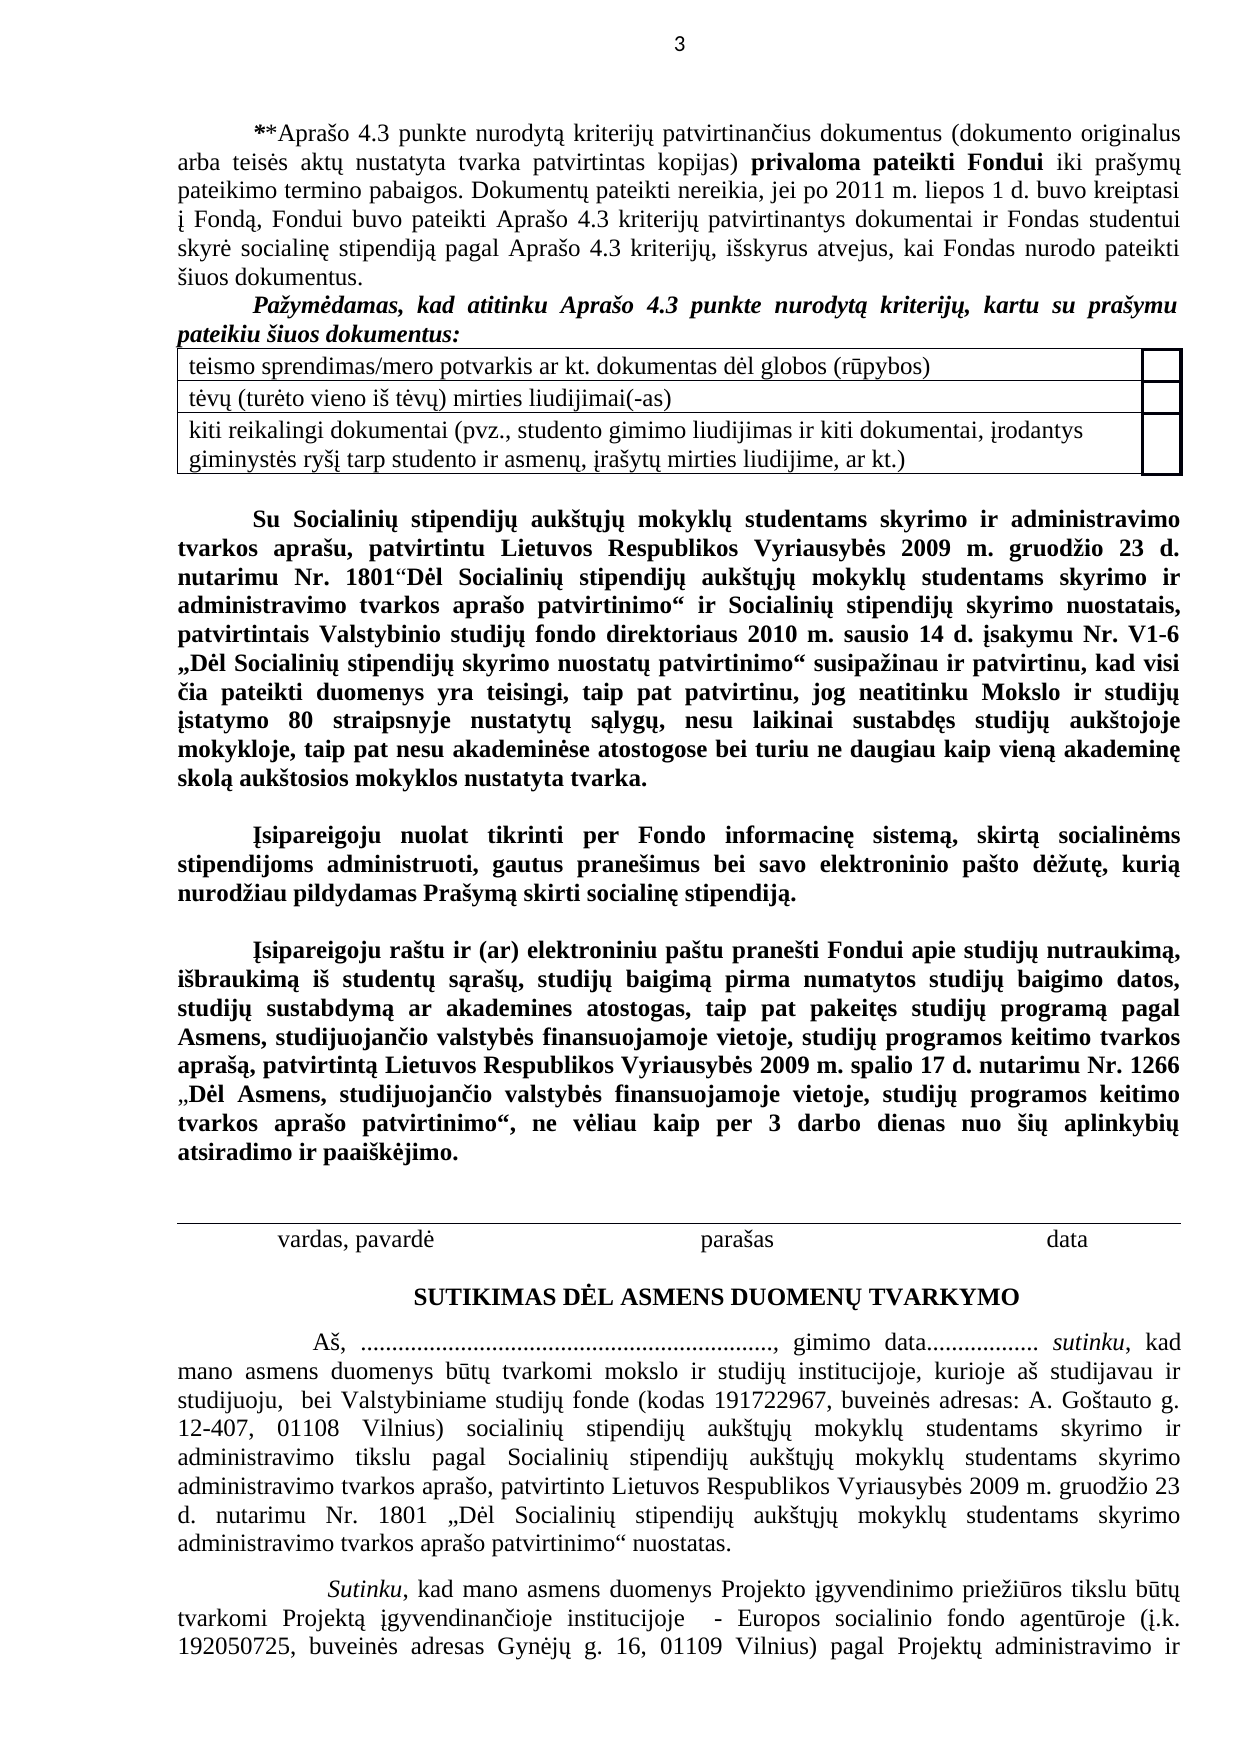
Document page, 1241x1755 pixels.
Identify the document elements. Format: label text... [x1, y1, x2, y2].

table_cell tėvų (turėto vieno iš tėvų) mirties liudijimai(-as) [178, 381, 1141, 412]
table_header [910, 1224, 953, 1253]
table_header teismo sprendimas/mero potvarkis ar kt. dokumentas dėl globos (rūpybos) [178, 349, 1141, 380]
table_header data [954, 1224, 1181, 1253]
table_cell [1144, 415, 1179, 472]
text **Aprašo 4.3 punkte nurodytą kriterijų patvirtinančius dokumentus (dokumento originalus arba teisės aktų nustatyta tvarka patvirtintas kopijas) privaloma pateikti Fondui iki prašymų pateikimo termino pabaigos. Dokumentų pateikti nereikia, jei po 2011 m. liepos 1 d. buvo kreiptasi į Fondą, Fondui buvo pateikti Aprašo 4.3 kriterijų patvirtinantys dokumentai ir Fondas studentui skyrė socialinę stipendiją pagal Aprašo 4.3 kriterijų, išskyrus atvejus, kai Fondas nurodo pateikti šiuos dokumentus. [177, 118, 1181, 291]
text Aš, .................................................................., gimimo data.................. sutinku, kad mano asmens duomenys būtų tvarkomi mokslo ir studijų institucijoje, kurioje aš studijavau ir studijuoju, bei Valstybiniame studijų fonde (kodas 191722967, buveinės adresas: A. Goštauto g. 12-407, 01108 Vilnius) socialinių stipendijų aukštųjų mokyklų studentams skyrimo ir administravimo tikslu pagal Socialinių stipendijų aukštųjų mokyklų studentams skyrimo administravimo tvarkos aprašo, patvirtinto Lietuvos Respublikos Vyriausybės 2009 m. gruodžio 23 d. nutarimu Nr. 1801 „Dėl Socialinių stipendijų aukštųjų mokyklų studentams skyrimo administravimo tvarkos aprašo patvirtinimo“ nuostatas. [177, 1327, 1181, 1557]
text Sutinku, kad mano asmens duomenys Projekto įgyvendinimo priežiūros tikslu būtų tvarkomi Projektą įgyvendinančioje institucijoje - Europos socialinio fondo agentūroje (į.k. 192050725, buveinės adresas Gynėjų g. 16, 01109 Vilnius) pagal Projektų administravimo ir [177, 1574, 1181, 1660]
text SUTIKIMAS DĖL ASMENS DUOMENŲ TVARKYMO [177, 1282, 1181, 1310]
table_header parašas [564, 1224, 910, 1253]
text Įsipareigoju raštu ir (ar) elektroniniu paštu pranešti Fondui apie studijų nutraukimą, išbraukimą iš studentų sąrašų, studijų baigimą pirma numatytos studijų baigimo datos, studijų sustabdymą ar akademines atostogas, taip pat pakeitęs studijų programą pagal Asmens, studijuojančio valstybės finansuojamoje vietoje, studijų programos keitimo tvarkos aprašą, patvirtintą Lietuvos Respublikos Vyriausybės 2009 m. spalio 17 d. nutarimu Nr. 1266 „Dėl Asmens, studijuojančio valstybės finansuojamoje vietoje, studijų programos keitimo tvarkos aprašo patvirtinimo“, ne vėliau kaip per 3 darbo dienas nuo šių aplinkybių atsiradimo ir paaiškėjimo. [177, 936, 1181, 1166]
table_header [535, 1224, 564, 1253]
table_header [1144, 351, 1179, 380]
text Įsipareigoju nuolat tikrinti per Fondo informacinę sistemą, skirtą socialinėms stipendijoms administruoti, gautus pranešimus bei savo elektroninio pašto dėžutę, kurią nurodžiau pildydamas Prašymą skirti socialinę stipendiją. [177, 821, 1181, 907]
text Pažymėdamas, kad atitinku Aprašo 4.3 punkte nurodytą kriterijų, kartu su prašymu pateikiu šiuos dokumentus: [177, 291, 1181, 348]
table_header vardas, pavardė [177, 1224, 535, 1253]
text Su Socialinių stipendijų aukštųjų mokyklų studentams skyrimo ir administravimo tvarkos aprašu, patvirtintu Lietuvos Respublikos Vyriausybės 2009 m. gruodžio 23 d. nutarimu Nr. 1801“Dėl Socialinių stipendijų aukštųjų mokyklų studentams skyrimo ir administravimo tvarkos aprašo patvirtinimo“ ir Socialinių stipendijų skyrimo nuostatais, patvirtintais Valstybinio studijų fondo direktoriaus 2010 m. sausio 14 d. įsakymu Nr. V1-6 „Dėl Socialinių stipendijų skyrimo nuostatų patvirtinimo“ susipažinau ir patvirtinu, kad visi čia pateikti duomenys yra teisingi, taip pat patvirtinu, jog neatitinku Mokslo ir studijų įstatymo 80 straipsnyje nustatytų sąlygų, nesu laikinai sustabdęs studijų aukštojoje mokykloje, taip pat nesu akademinėse atostogose bei turiu ne daugiau kaip vieną akademinę skolą aukštosios mokyklos nustatyta tvarka. [177, 504, 1181, 792]
table_cell [1144, 383, 1179, 412]
table_cell kiti reikalingi dokumentai (pvz., studento gimimo liudijimas ir kiti dokumentai, įrodantys giminystės ryšį tarp studento ir asmenų, įrašytų mirties liudijime, ar kt.) [178, 413, 1141, 472]
